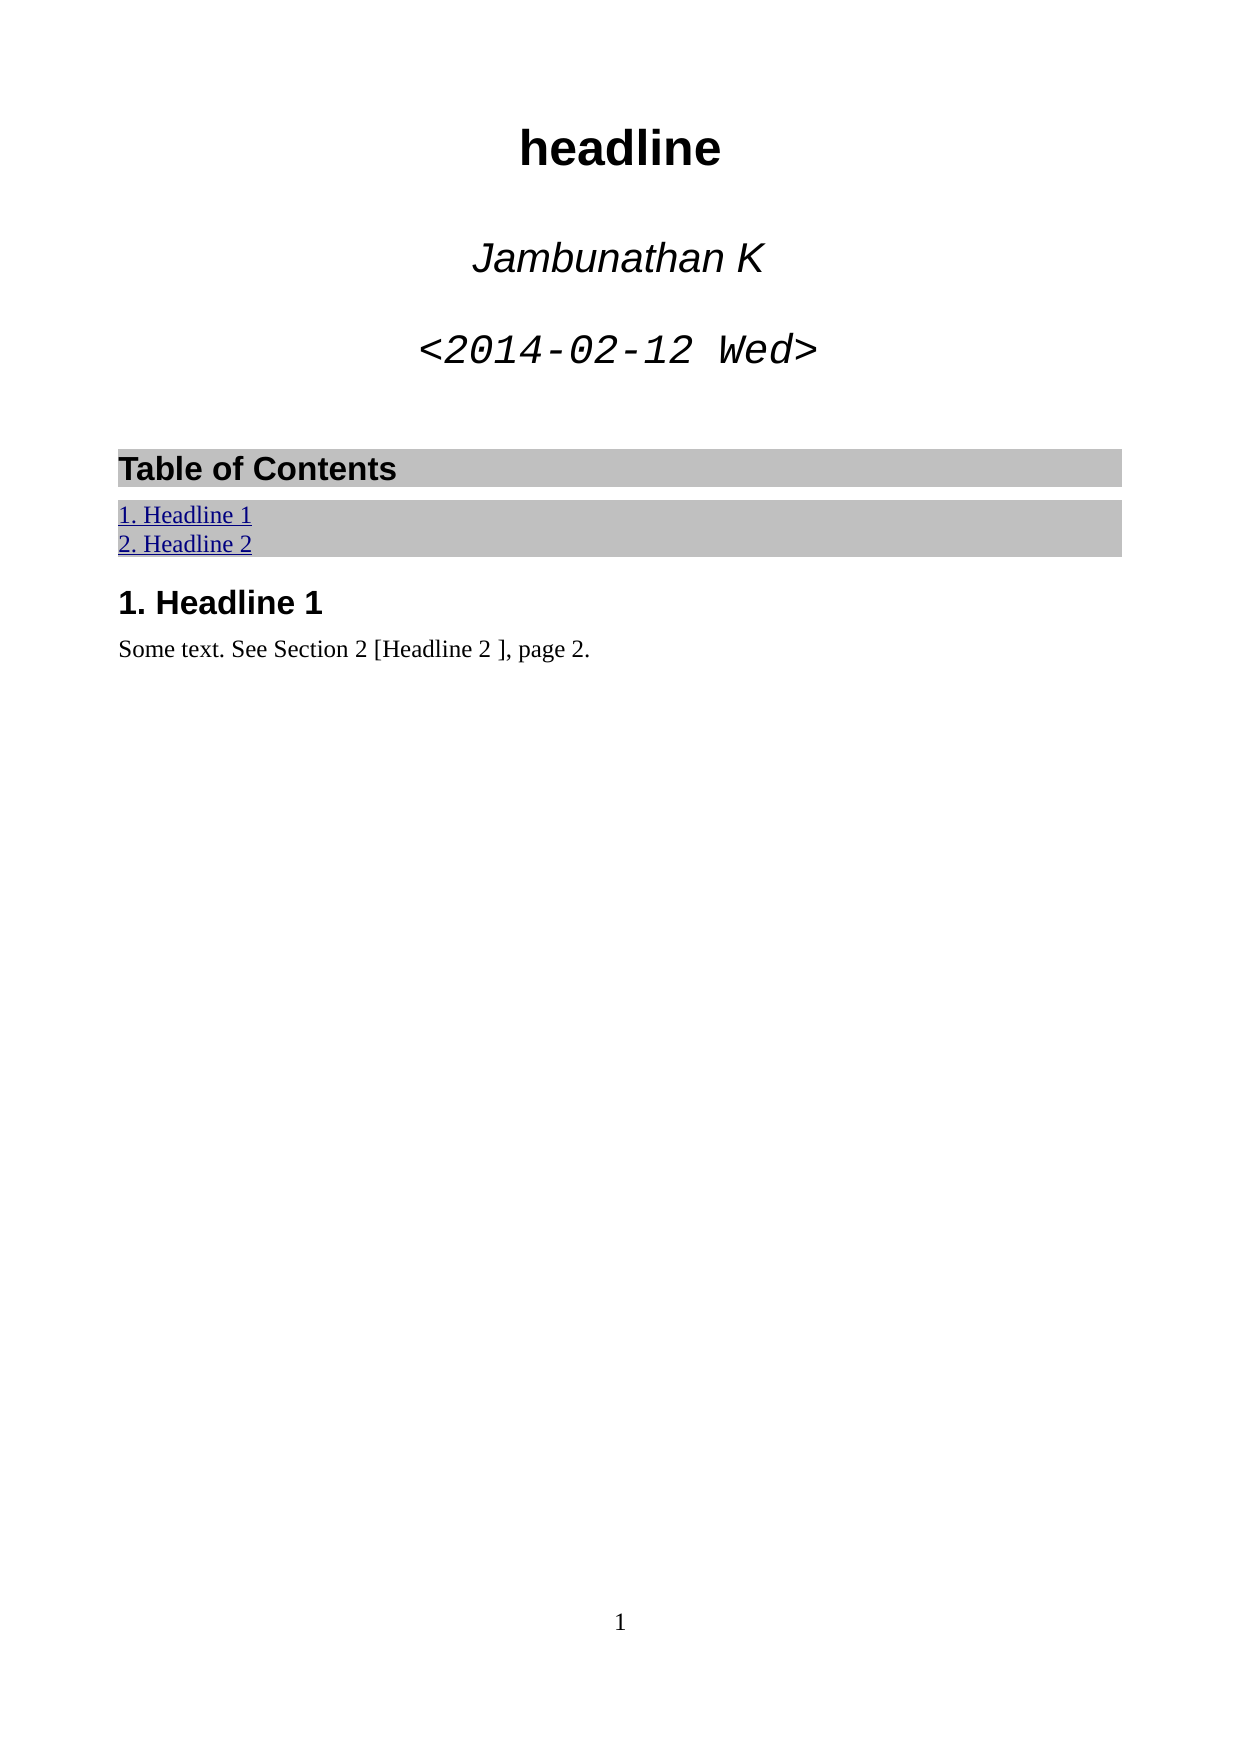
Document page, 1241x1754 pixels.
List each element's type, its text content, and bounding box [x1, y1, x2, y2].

subtitle Jambunathan K [118, 233, 1122, 281]
subtitle <2014-02-12 Wed> [118, 329, 1122, 376]
subtitle Headline 1 [118, 582, 1122, 621]
text 1. Headline 1 [118, 500, 1122, 529]
text 2. Headline 2 [118, 529, 1122, 557]
title headline [118, 118, 1122, 176]
subtitle Table of Contents [118, 449, 1122, 487]
text Some text. See Section ??? [???], page ???. [118, 634, 1122, 662]
